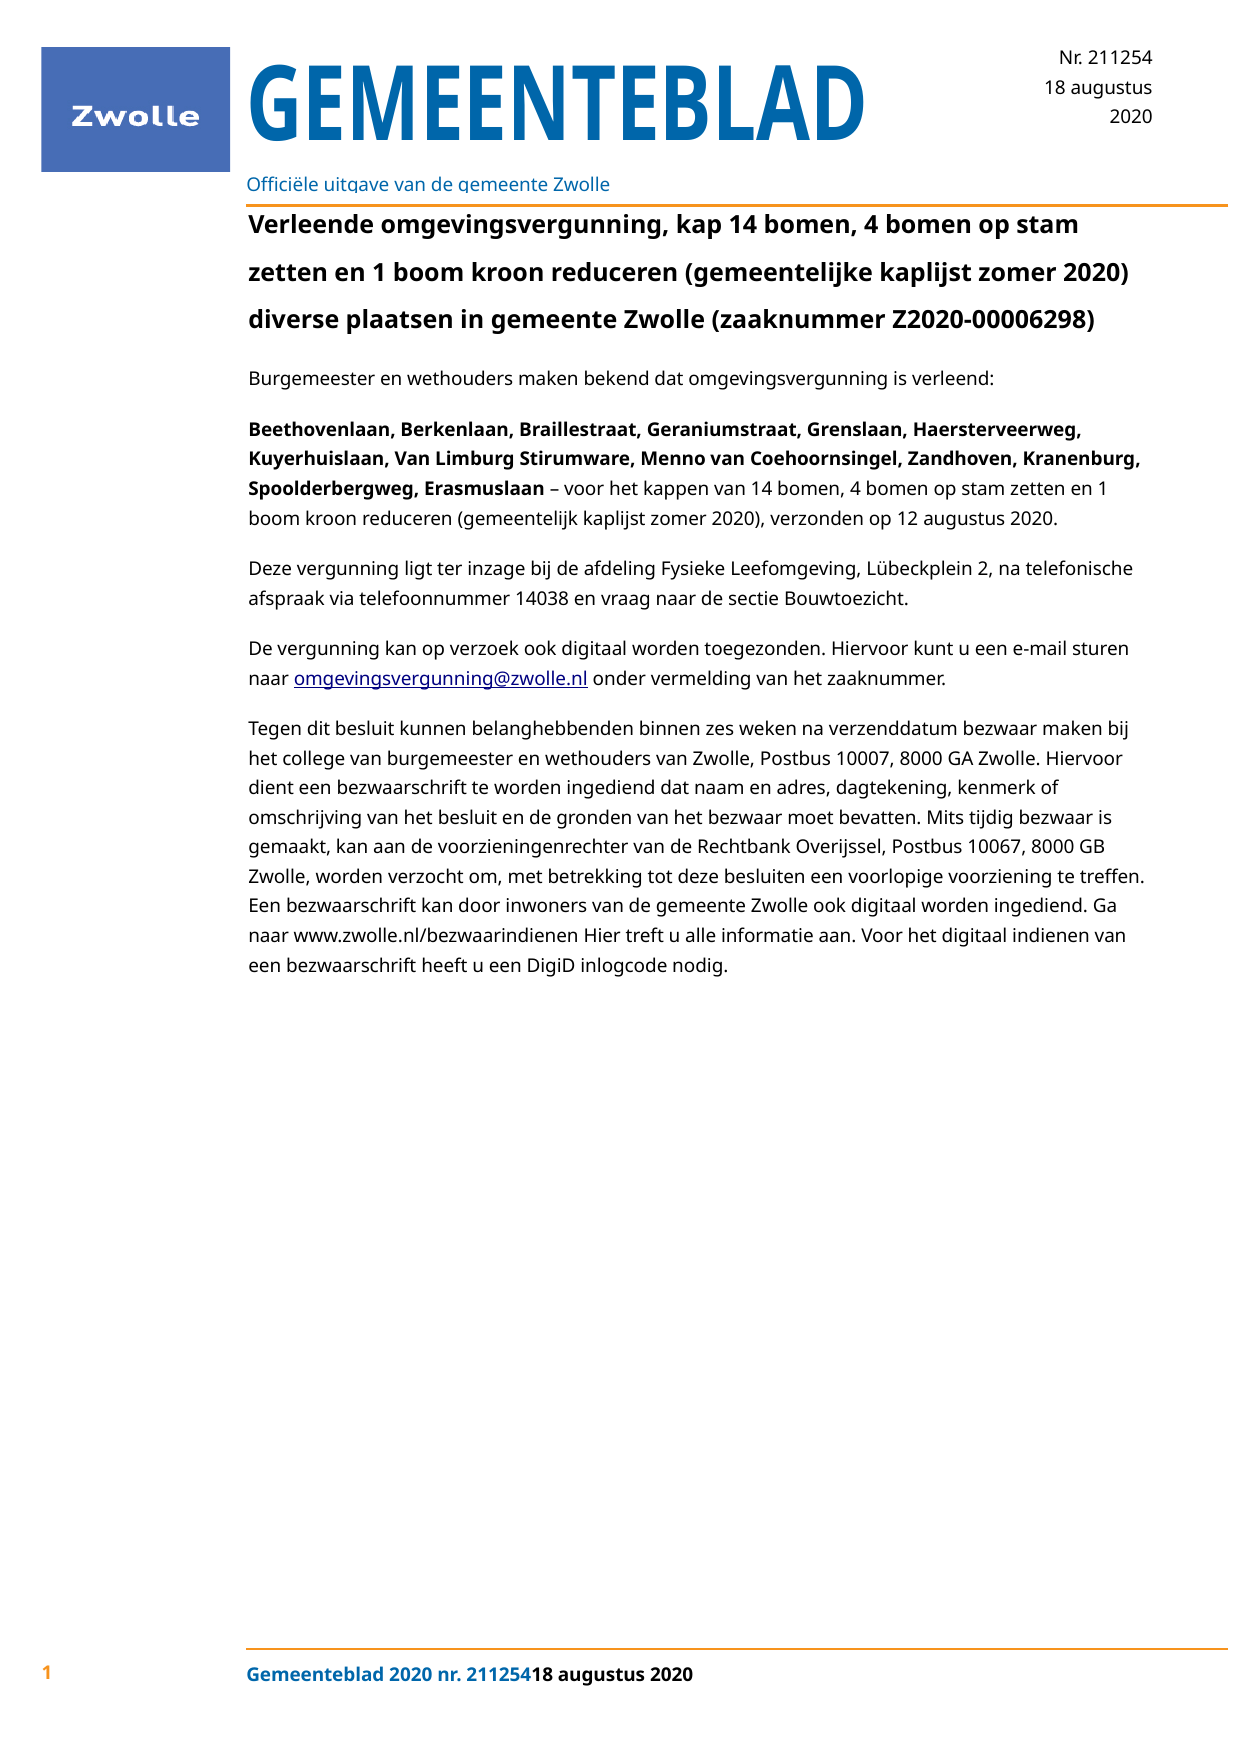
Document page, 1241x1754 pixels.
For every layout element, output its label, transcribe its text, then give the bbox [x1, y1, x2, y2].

text Verleende omgevingsvergunning, kap 14 bomen, 4 bomen op stam zetten en 1 boom kroon reduceren (gemeentelijke kaplijst zomer 2020) diverse plaatsen in gemeente Zwolle (zaaknummer Z2020-00006298) [248, 207, 1152, 336]
text De vergunning kan op verzoek ook digitaal worden toegezonden. Hiervoor kunt u een e-mail sturen naar omgevingsvergunning@zwolle.nl onder vermelding van het zaaknummer. [248, 635, 1152, 690]
text Deze vergunning ligt ter inzage bij de afdeling Fysieke Leefomgeving, Lübeckplein 2, na telefonische afspraak via telefoonnummer 14038 en vraag naar de sectie Bouwtoezicht. [248, 555, 1152, 610]
text Burgemeester en wethouders maken bekend dat omgevingsvergunning is verleend: [248, 366, 1152, 391]
text Beethovenlaan, Berkenlaan, Braillestraat, Geraniumstraat, Grenslaan, Haersterveerweg, Kuyerhuislaan, Van Limburg Stirumware, Menno van Coehoornsingel, Zandhoven, Kranenburg, Spoolderbergweg, Erasmuslaan – voor het kappen van 14 bomen, 4 bomen op stam zetten en 1 boom kroon reduceren (gemeentelijk kaplijst zomer 2020), verzonden op 12 augustus 2020. [248, 416, 1152, 530]
text Tegen dit besluit kunnen belanghebbenden binnen zes weken na verzenddatum bezwaar maken bij het college van burgemeester en wethouders van Zwolle, Postbus 10007, 8000 GA Zwolle. Hiervoor dient een bezwaarschrift te worden ingediend dat naam en adres, dagtekening, kenmerk of omschrijving van het besluit en de gronden van het bezwaar moet bevatten. Mits tijdig bezwaar is gemaakt, kan aan de voorzieningenrechter van de Rechtbank Overijssel, Postbus 10067, 8000 GB Zwolle, worden verzocht om, met betrekking tot deze besluiten een voorlopige voorziening te treffen. Een bezwaarschrift kan door inwoners van de gemeente Zwolle ook digitaal worden ingediend. Ga naar www.zwolle.nl/bezwaarindienen Hier treft u alle informatie aan. Voor het digitaal indienen van een bezwaarschrift heeft u een DigiD inlogcode nodig. [248, 715, 1152, 977]
picture [41, 47, 231, 172]
